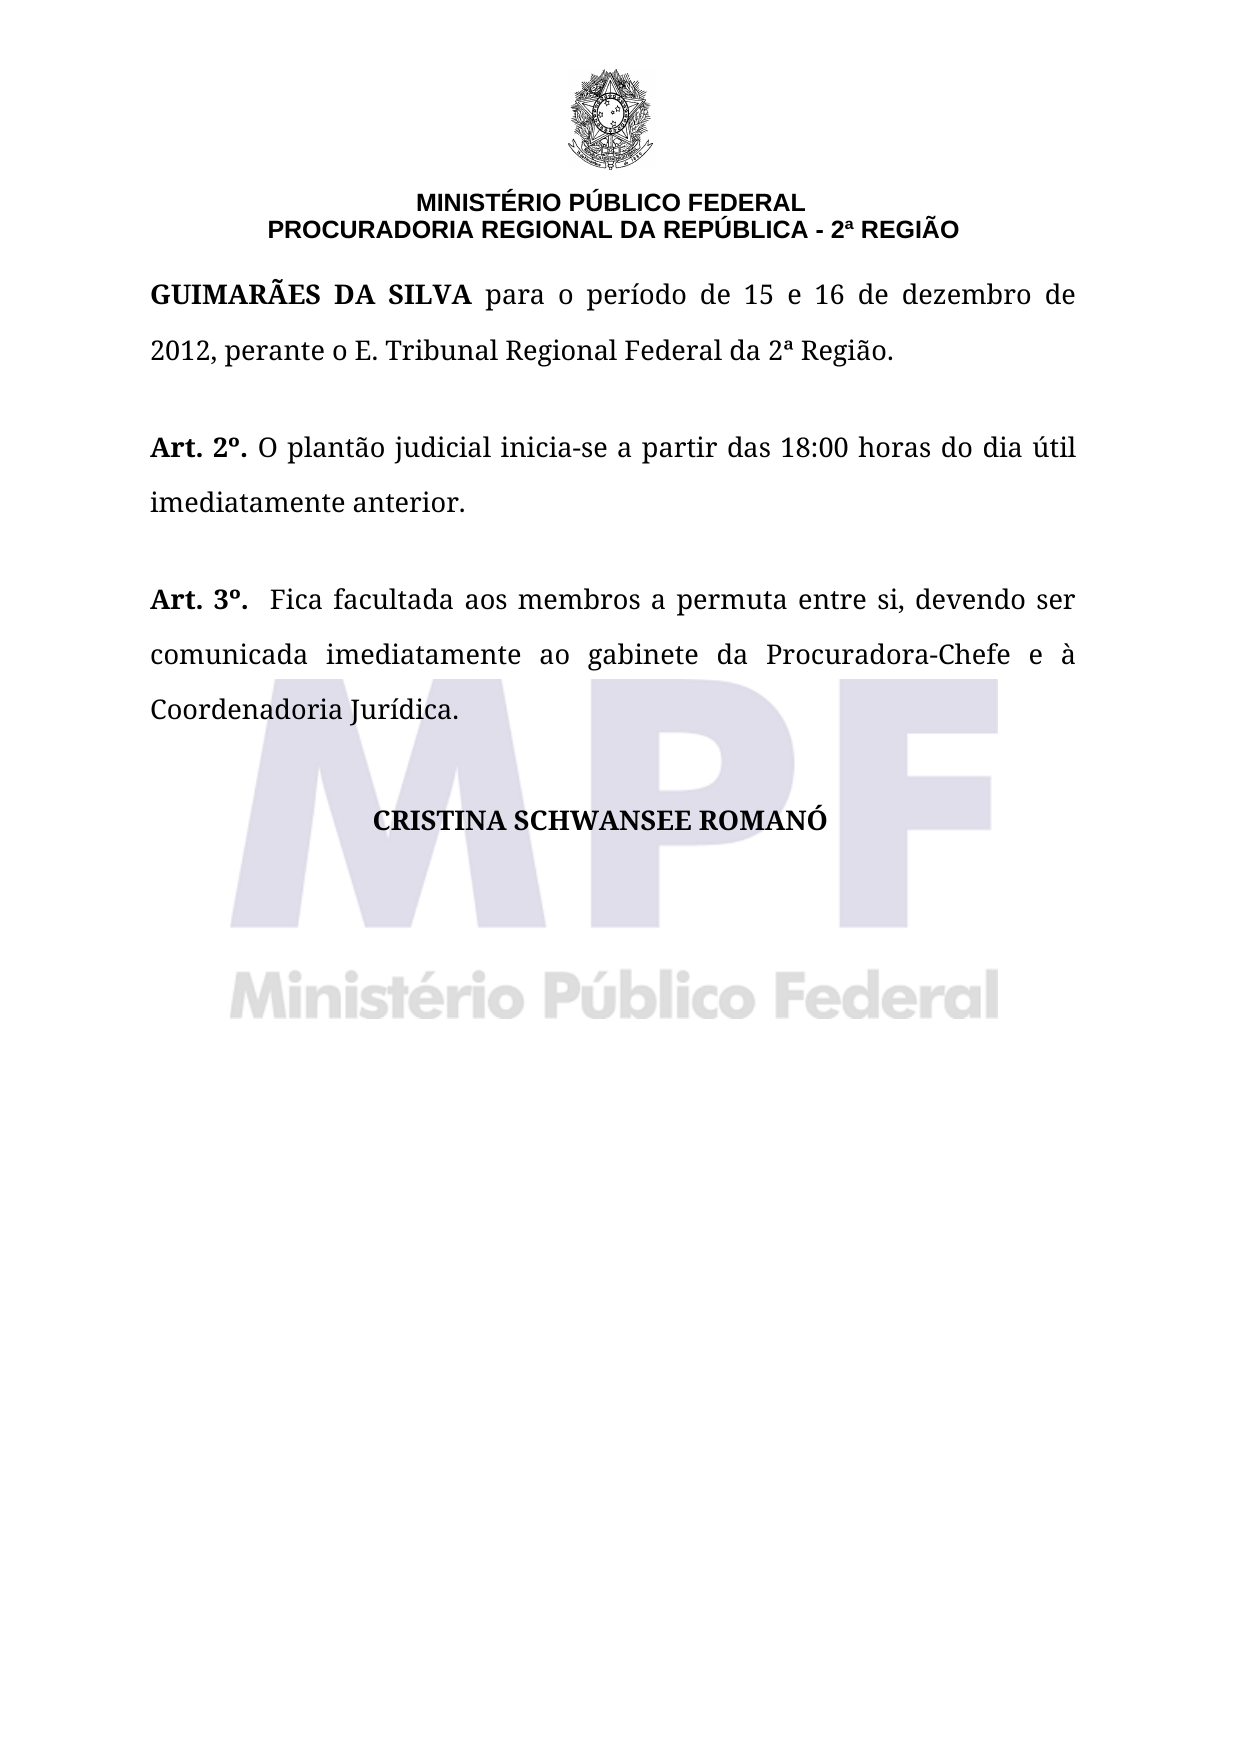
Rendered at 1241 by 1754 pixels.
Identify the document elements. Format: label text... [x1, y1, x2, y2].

text Art. 3º. Fica facultada aos membros a permuta entre si, devendo ser comunicada imediatamente ao gabinete da Procuradora-Chefe e à Coordenadoria Jurídica. [150, 580, 1077, 728]
text GUIMARÃES DA SILVA para o período de 15 e 16 de dezembro de 2012, perante o E. Tribunal Regional Federal da 2ª Região. [150, 276, 1077, 368]
picture [230, 838, 998, 1019]
text CRISTINA SCHWANSEE ROMANÓ [150, 801, 1072, 838]
text Art. 2º. O plantão judicial inicia-se a partir das 18:00 horas do dia útil imediatamente anterior. [150, 428, 1077, 520]
picture [567, 69, 655, 170]
picture [230, 728, 998, 801]
